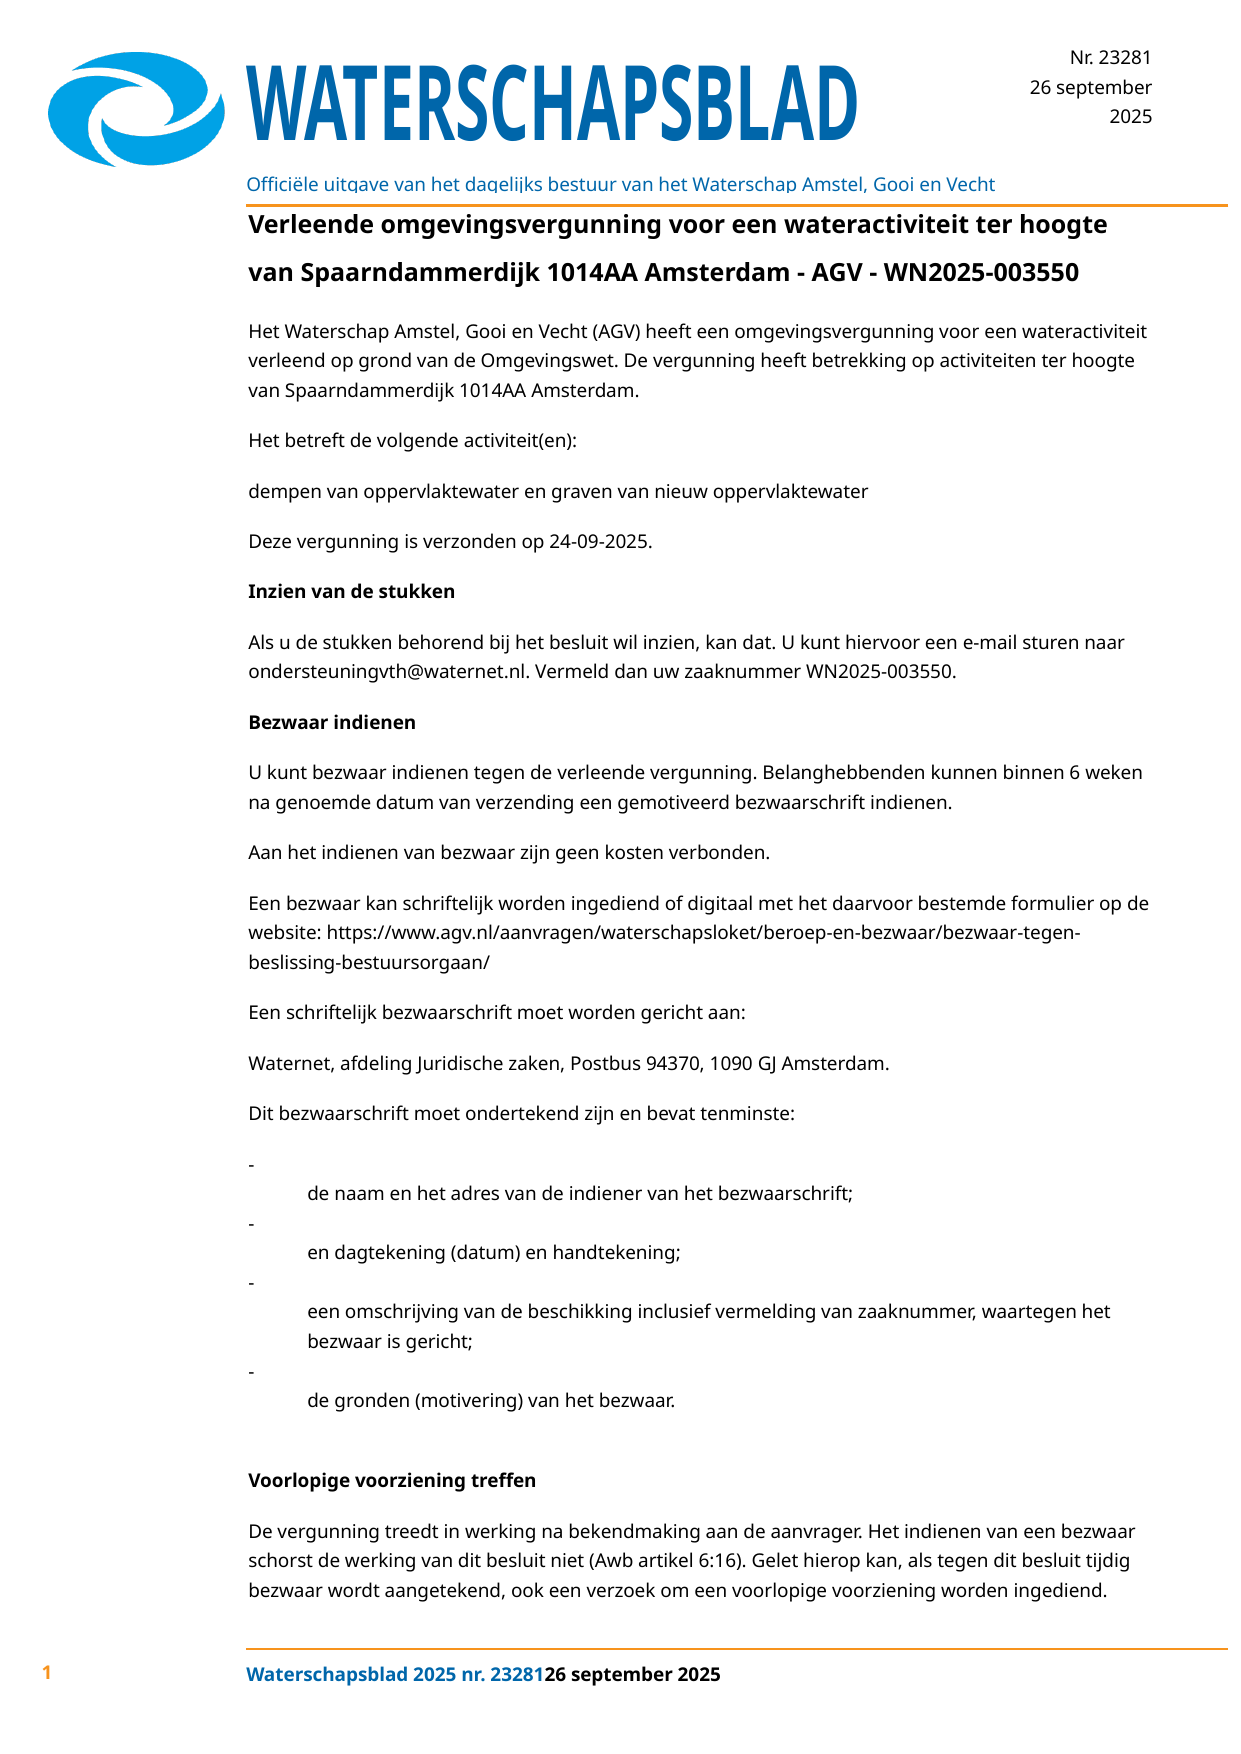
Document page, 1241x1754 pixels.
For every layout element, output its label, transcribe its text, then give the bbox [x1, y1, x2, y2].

text Waternet, afdeling Juridische zaken, Postbus 94370, 1090 GJ Amsterdam. [248, 1050, 1152, 1076]
text Aan het indienen van bezwaar zijn geen kosten verbonden. [248, 839, 1152, 865]
text Inzien van de stukken [248, 579, 1152, 604]
text Het Waterschap Amstel, Gooi en Vecht (AGV) heeft een omgevingsvergunning voor een wateractiviteit verleend op grond van de Omgevingswet. De vergunning heeft betrekking op activiteiten ter hoogte van Spaarndammerdijk 1014AA Amsterdam. [248, 318, 1152, 403]
picture [41, 47, 231, 172]
text De vergunning treedt in werking na bekendmaking aan de aanvrager. Het indienen van een bezwaar schorst de werking van dit besluit niet (Awb artikel 6:16). Gelet hierop kan, als tegen dit besluit tijdig bezwaar wordt aangetekend, ook een verzoek om een voorlopige voorziening worden ingediend. [248, 1518, 1152, 1603]
list de naam en het adres van de indiener van het bezwaarschrift; [248, 1180, 1152, 1206]
text Als u de stukken behorend bij het besluit wil inzien, kan dat. U kunt hiervoor een e-mail sturen naar ondersteuningvth@waternet.nl. Vermeld dan uw zaaknummer WN2025-003550. [248, 629, 1152, 684]
list een omschrijving van de beschikking inclusief vermelding van zaaknummer, waartegen het bezwaar is gericht; [248, 1299, 1152, 1354]
text Een schriftelijk bezwaarschrift moet worden gericht aan: [248, 999, 1152, 1025]
text Deze vergunning is verzonden op 24-09-2025. [248, 528, 1152, 554]
text Bezwaar indienen [248, 709, 1152, 735]
text Het betreft de volgende activiteit(en): [248, 427, 1152, 453]
list en dagtekening (datum) en handtekening; [248, 1239, 1152, 1265]
text dempen van oppervlaktewater en graven van nieuw oppervlaktewater [248, 478, 1152, 504]
text U kunt bezwaar indienen tegen de verleende vergunning. Belanghebbenden kunnen binnen 6 weken na genoemde datum van verzending een gemotiveerd bezwaarschrift indienen. [248, 759, 1152, 815]
text Verleende omgevingsvergunning voor een wateractiviteit ter hoogte van Spaarndammerdijk 1014AA Amsterdam - AGV - WN2025-003550 [248, 207, 1152, 288]
text Dit bezwaarschrift moet ondertekend zijn en bevat tenminste: [248, 1100, 1152, 1126]
text Voorlopige voorziening treffen [248, 1467, 1152, 1493]
text Een bezwaar kan schriftelijk worden ingediend of digitaal met het daarvoor bestemde formulier op de website: https://www.agv.nl/aanvragen/waterschapsloket/beroep-en-bezwaar/bezwaar-tegen-beslissing-bestuursorgaan/ [248, 890, 1152, 975]
list de gronden (motivering) van het bezwaar. [248, 1387, 1152, 1413]
